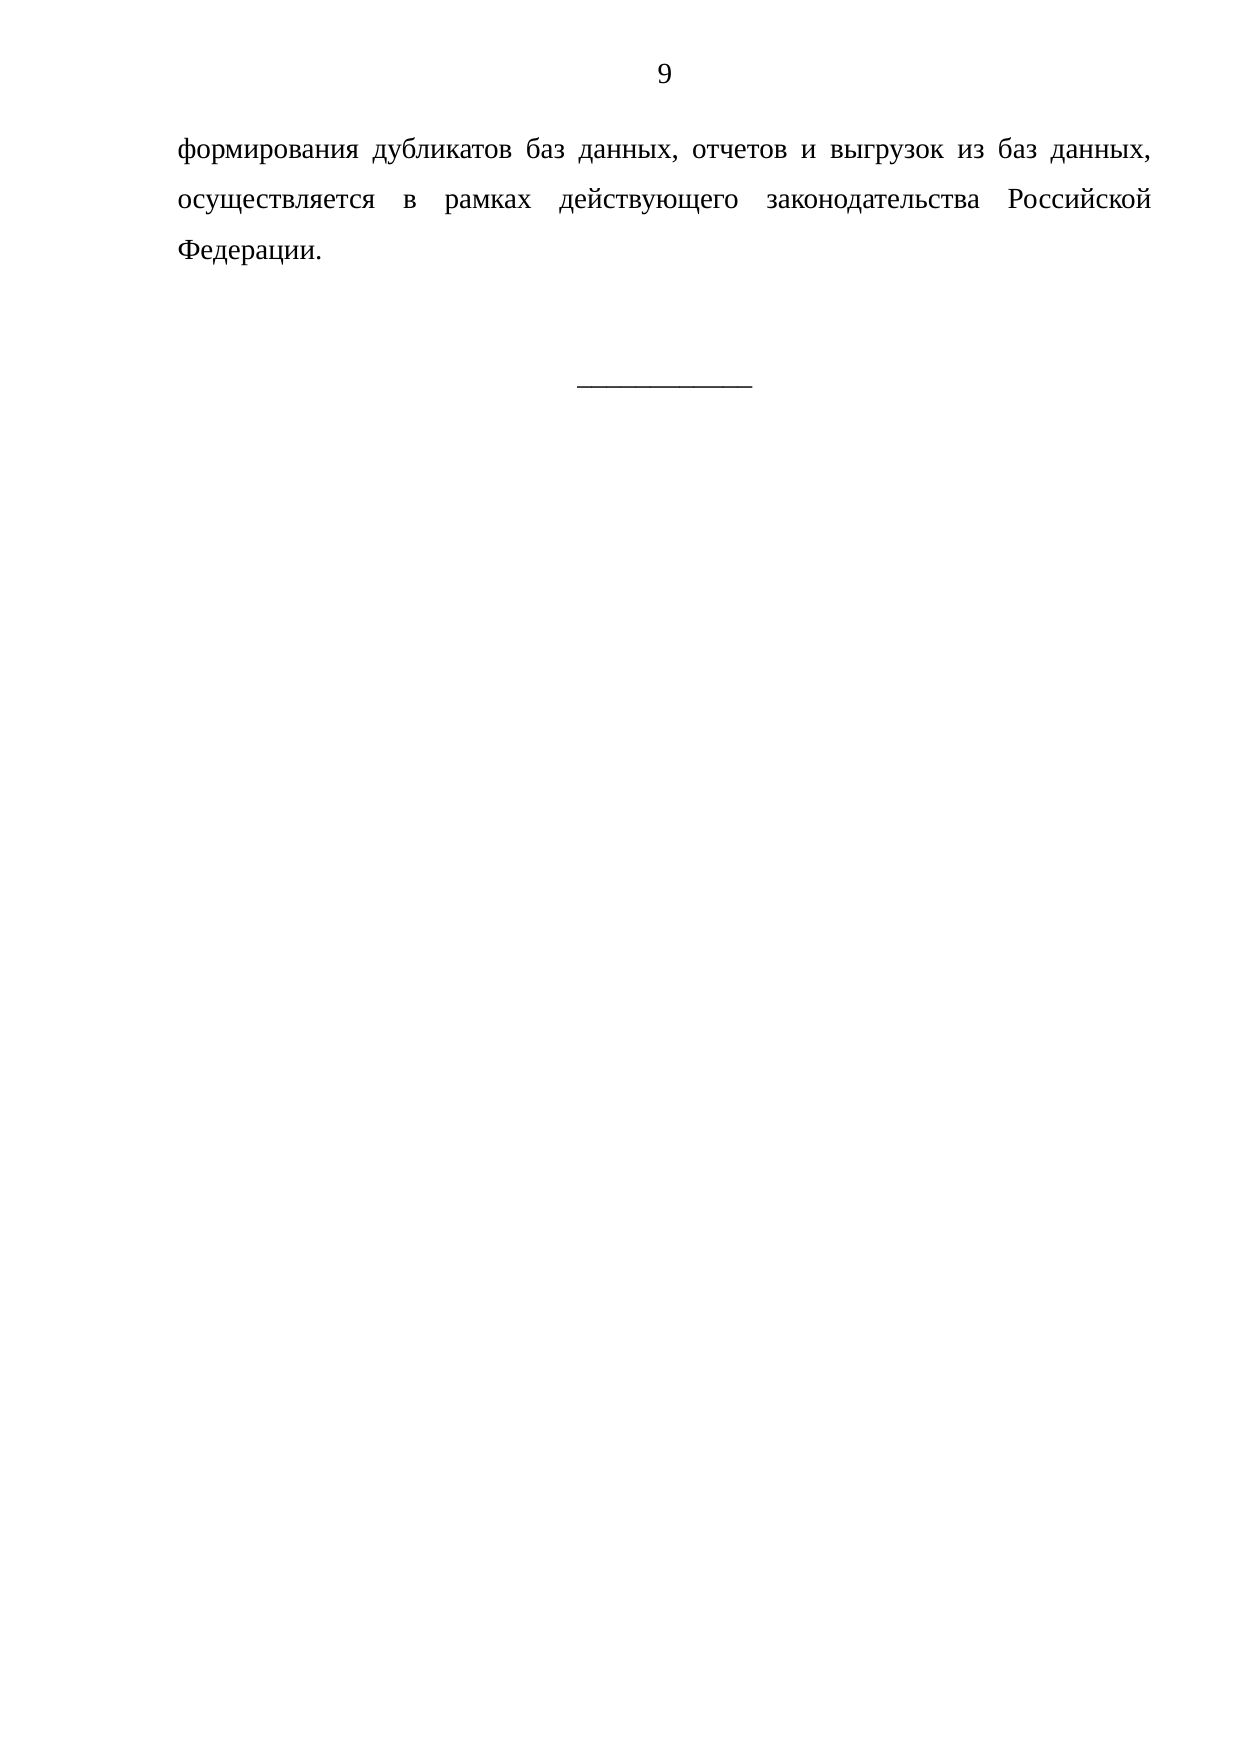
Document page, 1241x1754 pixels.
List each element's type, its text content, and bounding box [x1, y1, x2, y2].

text ____________ [177, 357, 1152, 391]
text формирования дубликатов баз данных, отчетов и выгрузок из баз данных, осуществляется в рамках действующего законодательства Российской Федерации. [177, 131, 1152, 265]
